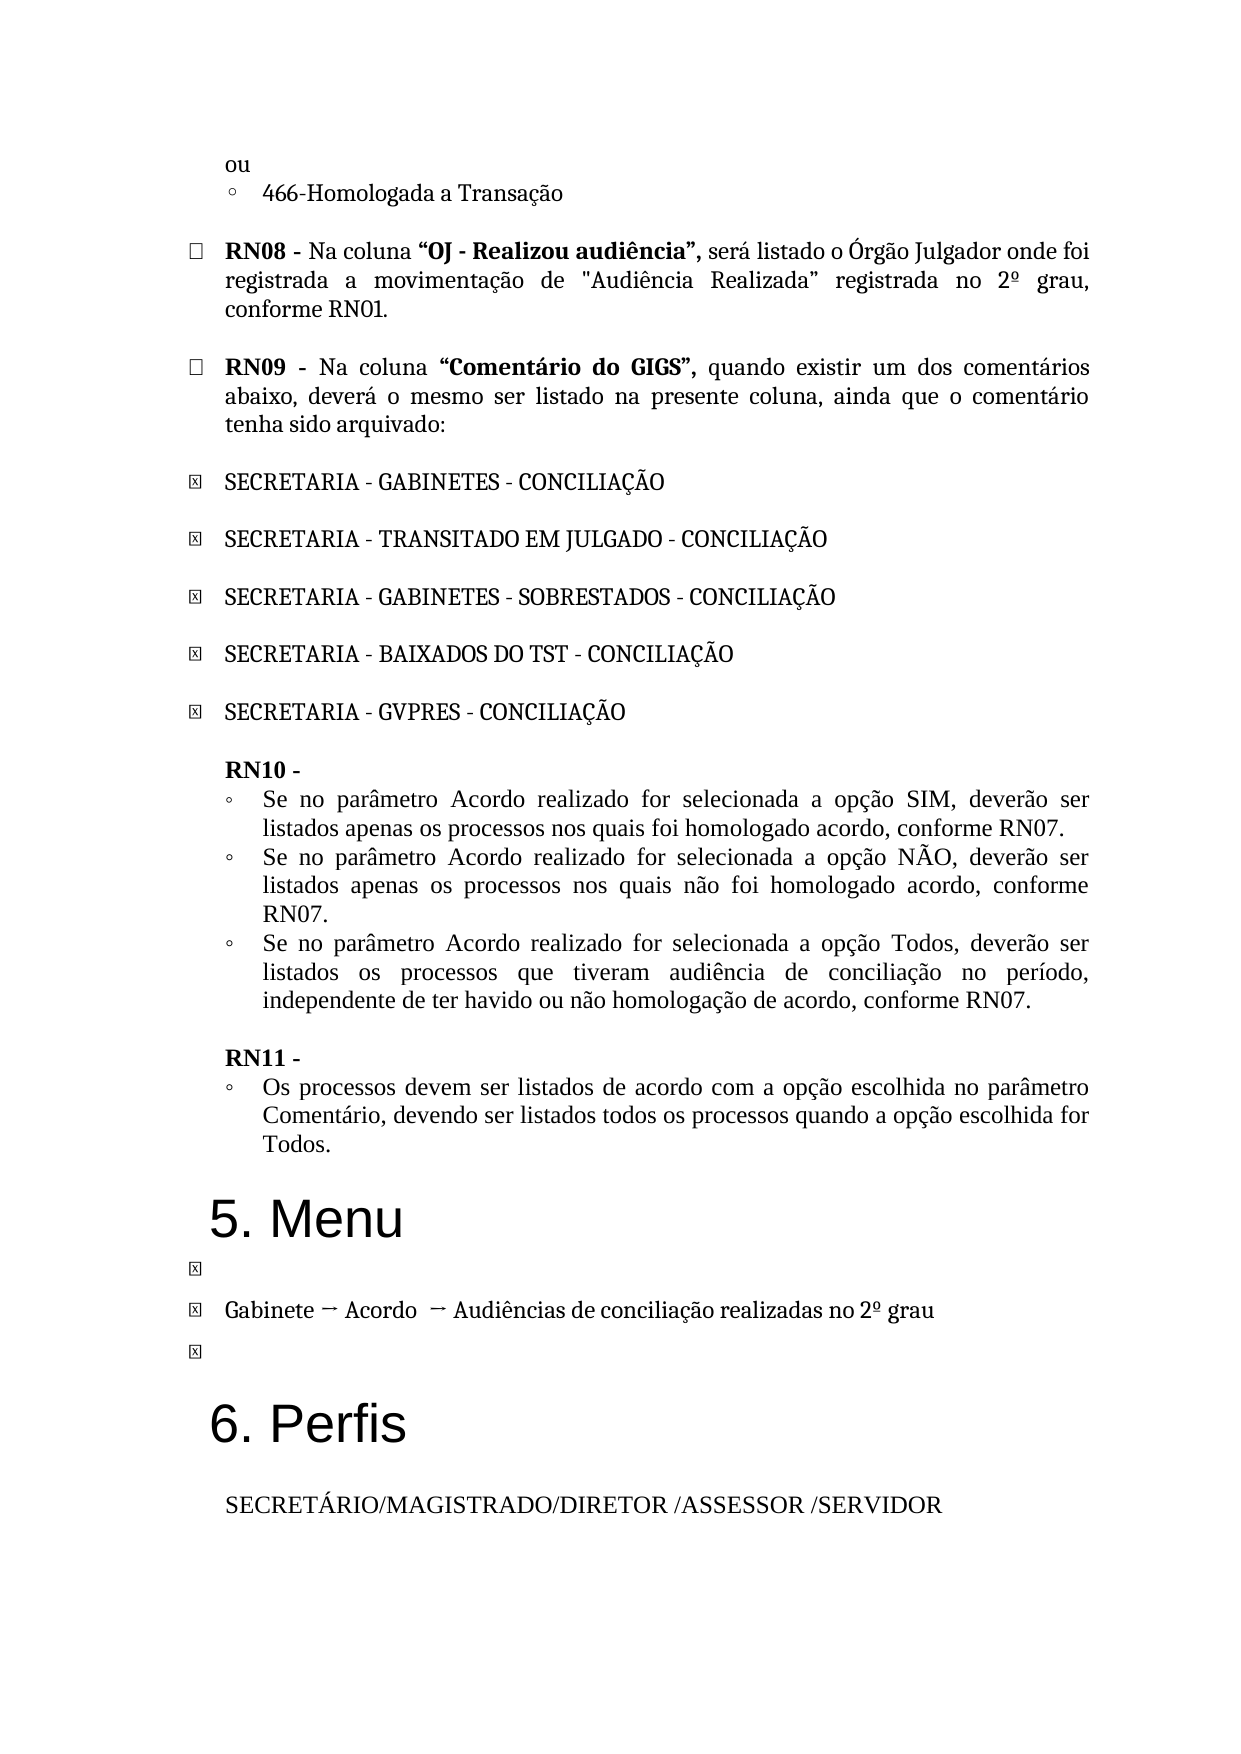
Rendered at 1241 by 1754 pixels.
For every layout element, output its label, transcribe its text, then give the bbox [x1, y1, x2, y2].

list SECRETARIA - TRANSITADO EM JULGADO - CONCILIAÇÃO [187, 525, 1090, 554]
list Se no parâmetro Acordo realizado for selecionada a opção SIM, deverão ser listados apenas os processos nos quais foi homologado acordo, conforme RN07. [225, 784, 1090, 842]
list SECRETARIA - GABINETES - CONCILIAÇÃO [187, 468, 1090, 497]
list Gabinete → Acordo → Audiências de conciliação realizadas no 2º grau [187, 1296, 1090, 1325]
list SECRETÁRIO/MAGISTRADO/DIRETOR /ASSESSOR /SERVIDOR [187, 1490, 1090, 1519]
list Os processos devem ser listados de acordo com a opção escolhida no parâmetro Comentário, devendo ser listados todos os processos quando a opção escolhida for Todos. [225, 1072, 1090, 1158]
list SECRETARIA - GVPRES - CONCILIAÇÃO [187, 698, 1090, 727]
text ou [150, 150, 1090, 179]
list RN11 - [187, 1043, 1090, 1072]
list Se no parâmetro Acordo realizado for selecionada a opção NÃO, deverão ser listados apenas os processos nos quais não foi homologado acordo, conforme RN07. [225, 842, 1090, 928]
list SECRETARIA - GABINETES - SOBRESTADOS - CONCILIAÇÃO [187, 583, 1090, 612]
title 6. Perfis [164, 1391, 1090, 1454]
list RN08 - Na coluna “OJ - Realizou audiência”, será listado o Órgão Julgador onde foi registrada a movimentação de "Audiência Realizada” registrada no 2º grau, conforme RN01. [187, 236, 1090, 323]
list 466-Homologada a Transação [225, 179, 1090, 207]
title 5. Menu [150, 1187, 1090, 1249]
list RN09 - Na coluna “Comentário do GIGS”, quando existir um dos comentários abaixo, deverá o mesmo ser listado na presente coluna, ainda que o comentário tenha sido arquivado: [187, 352, 1090, 439]
list Se no parâmetro Acordo realizado for selecionada a opção Todos, deverão ser listados os processos que tiveram audiência de conciliação no período, independente de ter havido ou não homologação de acordo, conforme RN07. [225, 928, 1090, 1014]
list RN10 - [187, 755, 1090, 784]
list SECRETARIA - BAIXADOS DO TST - CONCILIAÇÃO [187, 640, 1090, 669]
